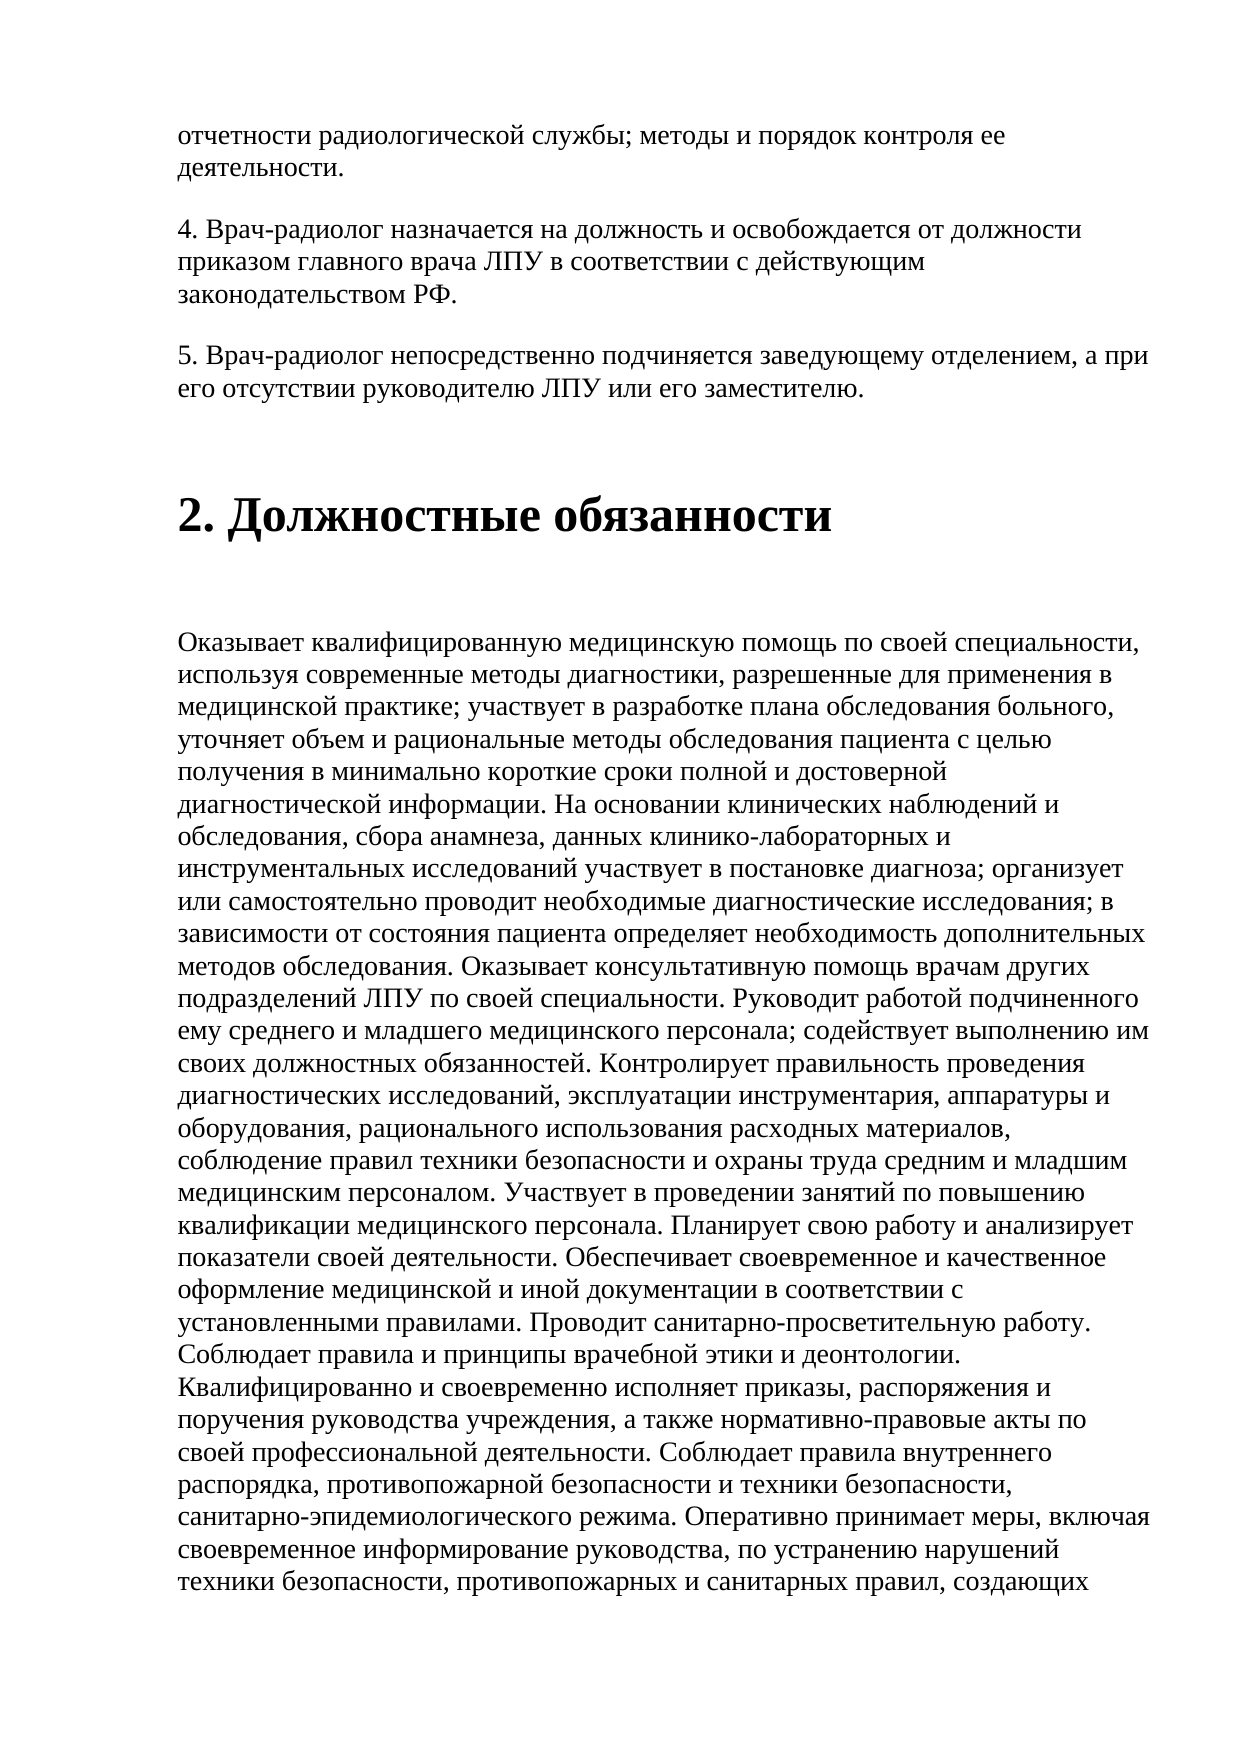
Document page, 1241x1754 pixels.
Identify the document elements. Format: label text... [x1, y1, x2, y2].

text 5. Врач-радиолог непосредственно подчиняется заведующему отделением, а при его отсутствии руководителю ЛПУ или его заместителю. [177, 338, 1152, 403]
text Оказывает квалифицированную медицинскую помощь по своей специальности, используя современные методы диагностики, разрешенные для применения в медицинской практике; участвует в разработке плана обследования больного, уточняет объем и рациональные методы обследования пациента с целью получения в минимально короткие сроки полной и достоверной диагностической информации. На основании клинических наблюдений и обследования, сбора анамнеза, данных клинико-лабораторных и инструментальных исследований участвует в постановке диагноза; организует или самостоятельно проводит необходимые диагностические исследования; в зависимости от состояния пациента определяет необходимость дополнительных методов обследования. Оказывает консультативную помощь врачам других подразделений ЛПУ по своей специальности. Руководит работой подчиненного ему среднего и младшего медицинского персонала; содействует выполнению им своих должностных обязанностей. Контролирует правильность проведения диагностических исследований, эксплуатации инструментария, аппаратуры и оборудования, рационального использования расходных материалов, соблюдение правил техники безопасности и охраны труда средним и младшим медицинским персоналом. Участвует в проведении занятий по повышению квалификации медицинского персонала. Планирует свою работу и анализирует показатели своей деятельности. Обеспечивает своевременное и качественное оформление медицинской и иной документации в соответствии с установленными правилами. Проводит санитарно-просветительную работу. Соблюдает правила и принципы врачебной этики и деонтологии. Квалифицированно и своевременно исполняет приказы, распоряжения и поручения руководства учреждения, а также нормативно-правовые акты по своей профессиональной деятельности. Соблюдает правила внутреннего распорядка, противопожарной безопасности и техники безопасности, санитарно-эпидемиологического режима. Оперативно принимает меры, включая своевременное информирование руководства, по устранению нарушений техники безопасности, противопожарных и санитарных правил, создающих [177, 625, 1152, 1597]
subtitle 2. Должностные обязанности [177, 485, 1152, 543]
text отчетности радиологической службы; методы и порядок контроля ее деятельности. [177, 118, 1152, 183]
text 4. Врач-радиолог назначается на должность и освобождается от должности приказом главного врача ЛПУ в соответствии с действующим законодательством РФ. [177, 212, 1152, 309]
